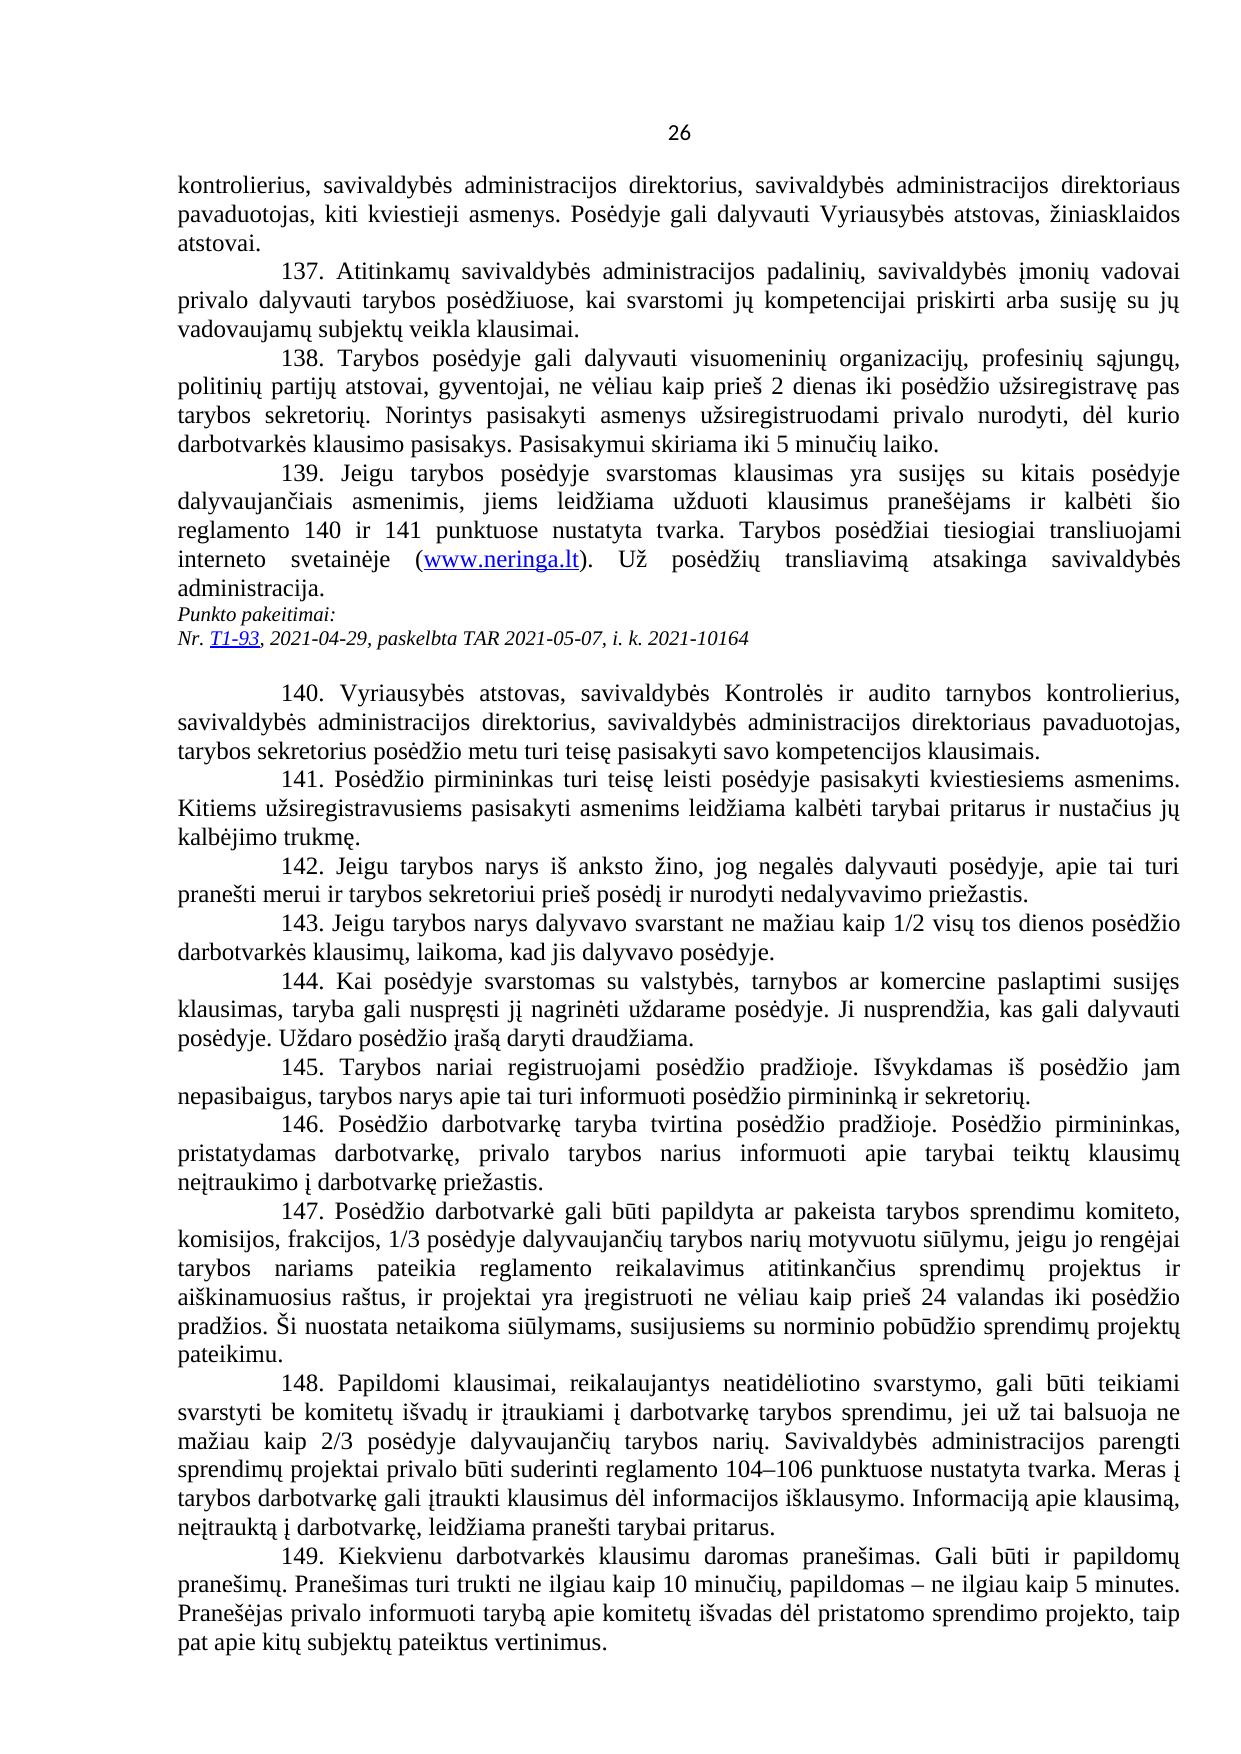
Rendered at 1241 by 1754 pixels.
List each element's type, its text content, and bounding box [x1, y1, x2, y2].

text 141. Posėdžio pirmininkas turi teisę leisti posėdyje pasisakyti kviestiesiems asmenims. Kitiems užsiregistravusiems pasisakyti asmenims leidžiama kalbėti tarybai pritarus ir nustačius jų kalbėjimo trukmę. [177, 764, 1181, 851]
text 145. Tarybos nariai registruojami posėdžio pradžioje. Išvykdamas iš posėdžio jam nepasibaigus, tarybos narys apie tai turi informuoti posėdžio pirmininką ir sekretorių. [177, 1052, 1181, 1109]
text 142. Jeigu tarybos narys iš anksto žino, jog negalės dalyvauti posėdyje, apie tai turi pranešti merui ir tarybos sekretoriui prieš posėdį ir nurodyti nedalyvavimo priežastis. [177, 851, 1181, 908]
text 143. Jeigu tarybos narys dalyvavo svarstant ne mažiau kaip 1/2 visų tos dienos posėdžio darbotvarkės klausimų, laikoma, kad jis dalyvavo posėdyje. [177, 908, 1181, 966]
text 146. Posėdžio darbotvarkę taryba tvirtina posėdžio pradžioje. Posėdžio pirmininkas, pristatydamas darbotvarkę, privalo tarybos narius informuoti apie tarybai teiktų klausimų neįtraukimo į darbotvarkę priežastis. [177, 1109, 1181, 1196]
text 147. Posėdžio darbotvarkė gali būti papildyta ar pakeista tarybos sprendimu komiteto, komisijos, frakcijos, 1/3 posėdyje dalyvaujančių tarybos narių motyvuotu siūlymu, jeigu jo rengėjai tarybos nariams pateikia reglamento reikalavimus atitinkančius sprendimų projektus ir aiškinamuosius raštus, ir projektai yra įregistruoti ne vėliau kaip prieš 24 valandas iki posėdžio pradžios. Ši nuostata netaikoma siūlymams, susijusiems su norminio pobūdžio sprendimų projektų pateikimu. [177, 1196, 1181, 1368]
text Punkto pakeitimai: [177, 601, 1181, 626]
text 138. Tarybos posėdyje gali dalyvauti visuomeninių organizacijų, profesinių sąjungų, politinių partijų atstovai, gyventojai, ne vėliau kaip prieš 2 dienas iki posėdžio užsiregistravę pas tarybos sekretorių. Norintys pasisakyti asmenys užsiregistruodami privalo nurodyti, dėl kurio darbotvarkės klausimo pasisakys. Pasisakymui skiriama iki 5 minučių laiko. [177, 343, 1181, 458]
text 137. Atitinkamų savivaldybės administracijos padalinių, savivaldybės įmonių vadovai privalo dalyvauti tarybos posėdžiuose, kai svarstomi jų kompetencijai priskirti arba susiję su jų vadovaujamų subjektų veikla klausimai. [177, 256, 1181, 343]
text Nr. T1-93, 2021-04-29, paskelbta TAR 2021-05-07, i. k. 2021-10164 [177, 626, 1181, 649]
text 144. Kai posėdyje svarstomas su valstybės, tarnybos ar komercine paslaptimi susijęs klausimas, taryba gali nuspręsti jį nagrinėti uždarame posėdyje. Ji nusprendžia, kas gali dalyvauti posėdyje. Uždaro posėdžio įrašą daryti draudžiama. [177, 966, 1181, 1052]
text 139. Jeigu tarybos posėdyje svarstomas klausimas yra susijęs su kitais posėdyje dalyvaujančiais asmenimis, jiems leidžiama užduoti klausimus pranešėjams ir kalbėti šio reglamento 140 ir 141 punktuose nustatyta tvarka. Tarybos posėdžiai tiesiogiai transliuojami interneto svetainėje (www.neringa.lt). Už posėdžių transliavimą atsakinga savivaldybės administracija. [177, 458, 1181, 601]
text 140. Vyriausybės atstovas, savivaldybės Kontrolės ir audito tarnybos kontrolierius, savivaldybės administracijos direktorius, savivaldybės administracijos direktoriaus pavaduotojas, tarybos sekretorius posėdžio metu turi teisę pasisakyti savo kompetencijos klausimais. [177, 678, 1181, 764]
text kontrolierius, savivaldybės administracijos direktorius, savivaldybės administracijos direktoriaus pavaduotojas, kiti kviestieji asmenys. Posėdyje gali dalyvauti Vyriausybės atstovas, žiniasklaidos atstovai. [177, 170, 1181, 256]
text 149. Kiekvienu darbotvarkės klausimu daromas pranešimas. Gali būti ir papildomų pranešimų. Pranešimas turi trukti ne ilgiau kaip 10 minučių, papildomas – ne ilgiau kaip 5 minutes. Pranešėjas privalo informuoti tarybą apie komitetų išvadas dėl pristatomo sprendimo projekto, taip pat apie kitų subjektų pateiktus vertinimus. [177, 1541, 1181, 1656]
text 148. Papildomi klausimai, reikalaujantys neatidėliotino svarstymo, gali būti teikiami svarstyti be komitetų išvadų ir įtraukiami į darbotvarkę tarybos sprendimu, jei už tai balsuoja ne mažiau kaip 2/3 posėdyje dalyvaujančių tarybos narių. Savivaldybės administracijos parengti sprendimų projektai privalo būti suderinti reglamento 104–106 punktuose nustatyta tvarka. Meras į tarybos darbotvarkę gali įtraukti klausimus dėl informacijos išklausymo. Informaciją apie klausimą, neįtrauktą į darbotvarkę, leidžiama pranešti tarybai pritarus. [177, 1368, 1181, 1541]
